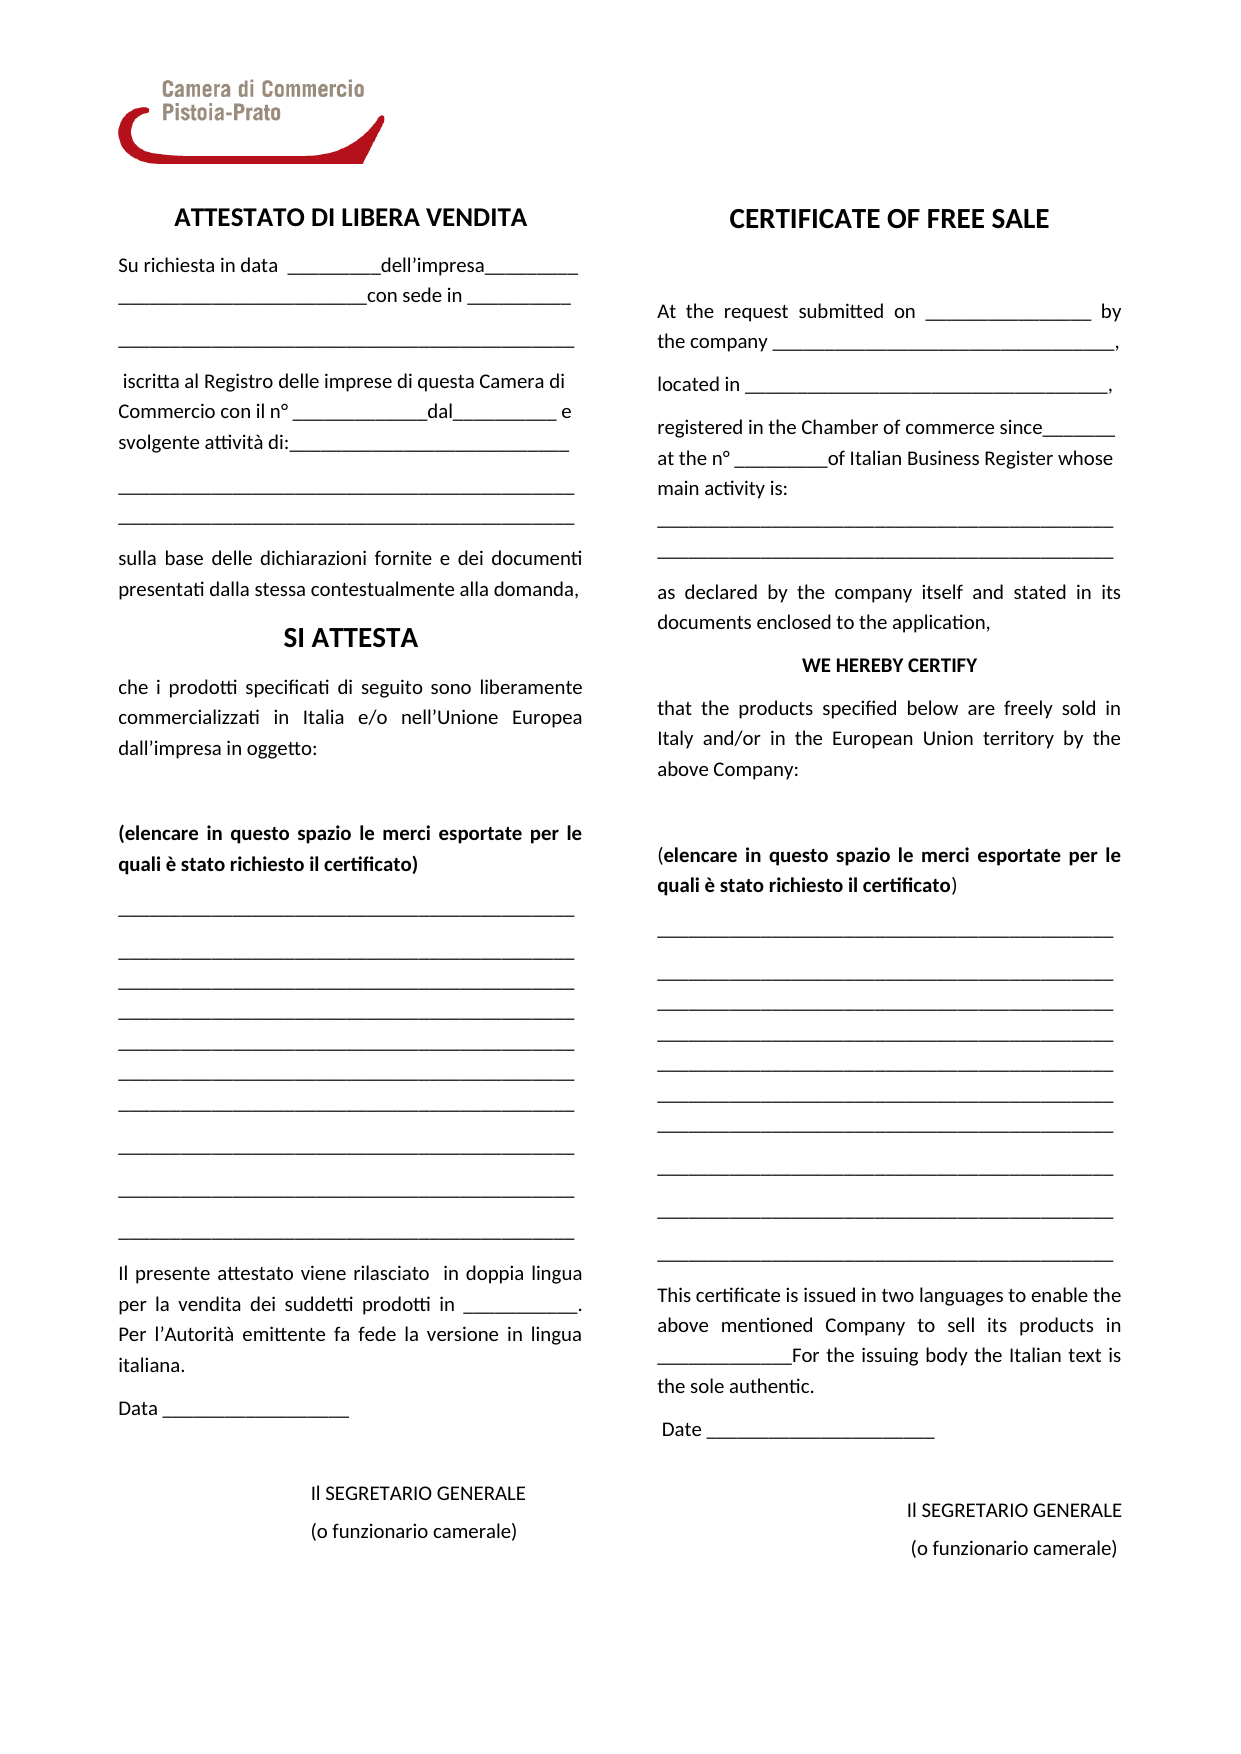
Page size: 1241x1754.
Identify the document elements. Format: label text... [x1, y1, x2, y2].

subtitle CERTIFICATE OF FREE SALE [657, 200, 1122, 236]
text ____________________________________________ [657, 1153, 1122, 1178]
text ____________________________________________ [118, 1218, 583, 1243]
text that the products specified below are freely sold in Italy and/or in the European Union territory by the above Company: [657, 695, 1122, 781]
text ____________________________________________ [118, 894, 583, 919]
text located in ___________________________________, [657, 371, 1122, 397]
text (o funzionario camerale) [118, 1518, 583, 1544]
text SI ATTESTA [118, 619, 583, 654]
text ________________________________________________________________________________________________________________________________________________________________________________________________________________________________________________________________________ [657, 958, 1122, 1136]
picture [118, 74, 385, 164]
text Date ______________________ [657, 1416, 1122, 1441]
subtitle WE HEREBY CERTIFY [657, 652, 1122, 678]
text registered in the Chamber of commerce since_______ at the n° _________of Italian Business Register whose main activity is: ________________________________________________________________________________________ [657, 414, 1122, 561]
text iscritta al Registro delle imprese di questa Camera di Commercio con il n° _____________dal__________ e svolgente attività di:___________________________ [118, 368, 583, 454]
text ____________________________________________ [657, 915, 1122, 941]
text che i prodotti specificati di seguito sono liberamente commercializzati in Italia e/o nell’Unione Europea dall’impresa in oggetto: [118, 674, 583, 760]
text ________________________________________________________________________________________________________________________________________________________________________________________________________________________________________________________________________ [118, 937, 583, 1114]
text Data __________________ [118, 1395, 583, 1420]
text Su richiesta in data _________dell’impresa_________ ________________________con sede in __________ [118, 252, 583, 308]
subtitle ATTESTATO DI LIBERA VENDITA [118, 200, 583, 233]
text Il SEGRETARIO GENERALE [657, 1497, 1122, 1522]
text ____________________________________________ [118, 1175, 583, 1200]
text Il presente attestato viene rilasciato in doppia lingua per la vendita dei suddetti prodotti in ___________. Per l’Autorità emittente fa fede la versione in lingua italiana. [118, 1261, 583, 1377]
text ____________________________________________ [118, 1132, 583, 1157]
text ____________________________________________ [657, 1239, 1122, 1264]
text ____________________________________________ [657, 1196, 1122, 1221]
text ____________________________________________ [118, 325, 583, 351]
text At the request submitted on ________________ by the company _________________________________, [657, 298, 1122, 354]
text This certificate is issued in two languages to enable the above mentioned Company to sell its products in _____________For the issuing body the Italian text is the sole authentic. [657, 1282, 1122, 1398]
text ________________________________________________________________________________________ [118, 472, 583, 528]
text Il SEGRETARIO GENERALE [118, 1481, 583, 1506]
text as declared by the company itself and stated in its documents enclosed to the application, [657, 579, 1122, 635]
text sulla base delle dichiarazioni fornite e dei documenti presentati dalla stessa contestualmente alla domanda, [118, 545, 583, 601]
text (elencare in questo spazio le merci esportate per le quali è stato richiesto il certificato) [118, 821, 583, 876]
text (elencare in questo spazio le merci esportate per le quali è stato richiesto il certificato) [657, 842, 1122, 898]
text (o funzionario camerale) [657, 1535, 1122, 1560]
